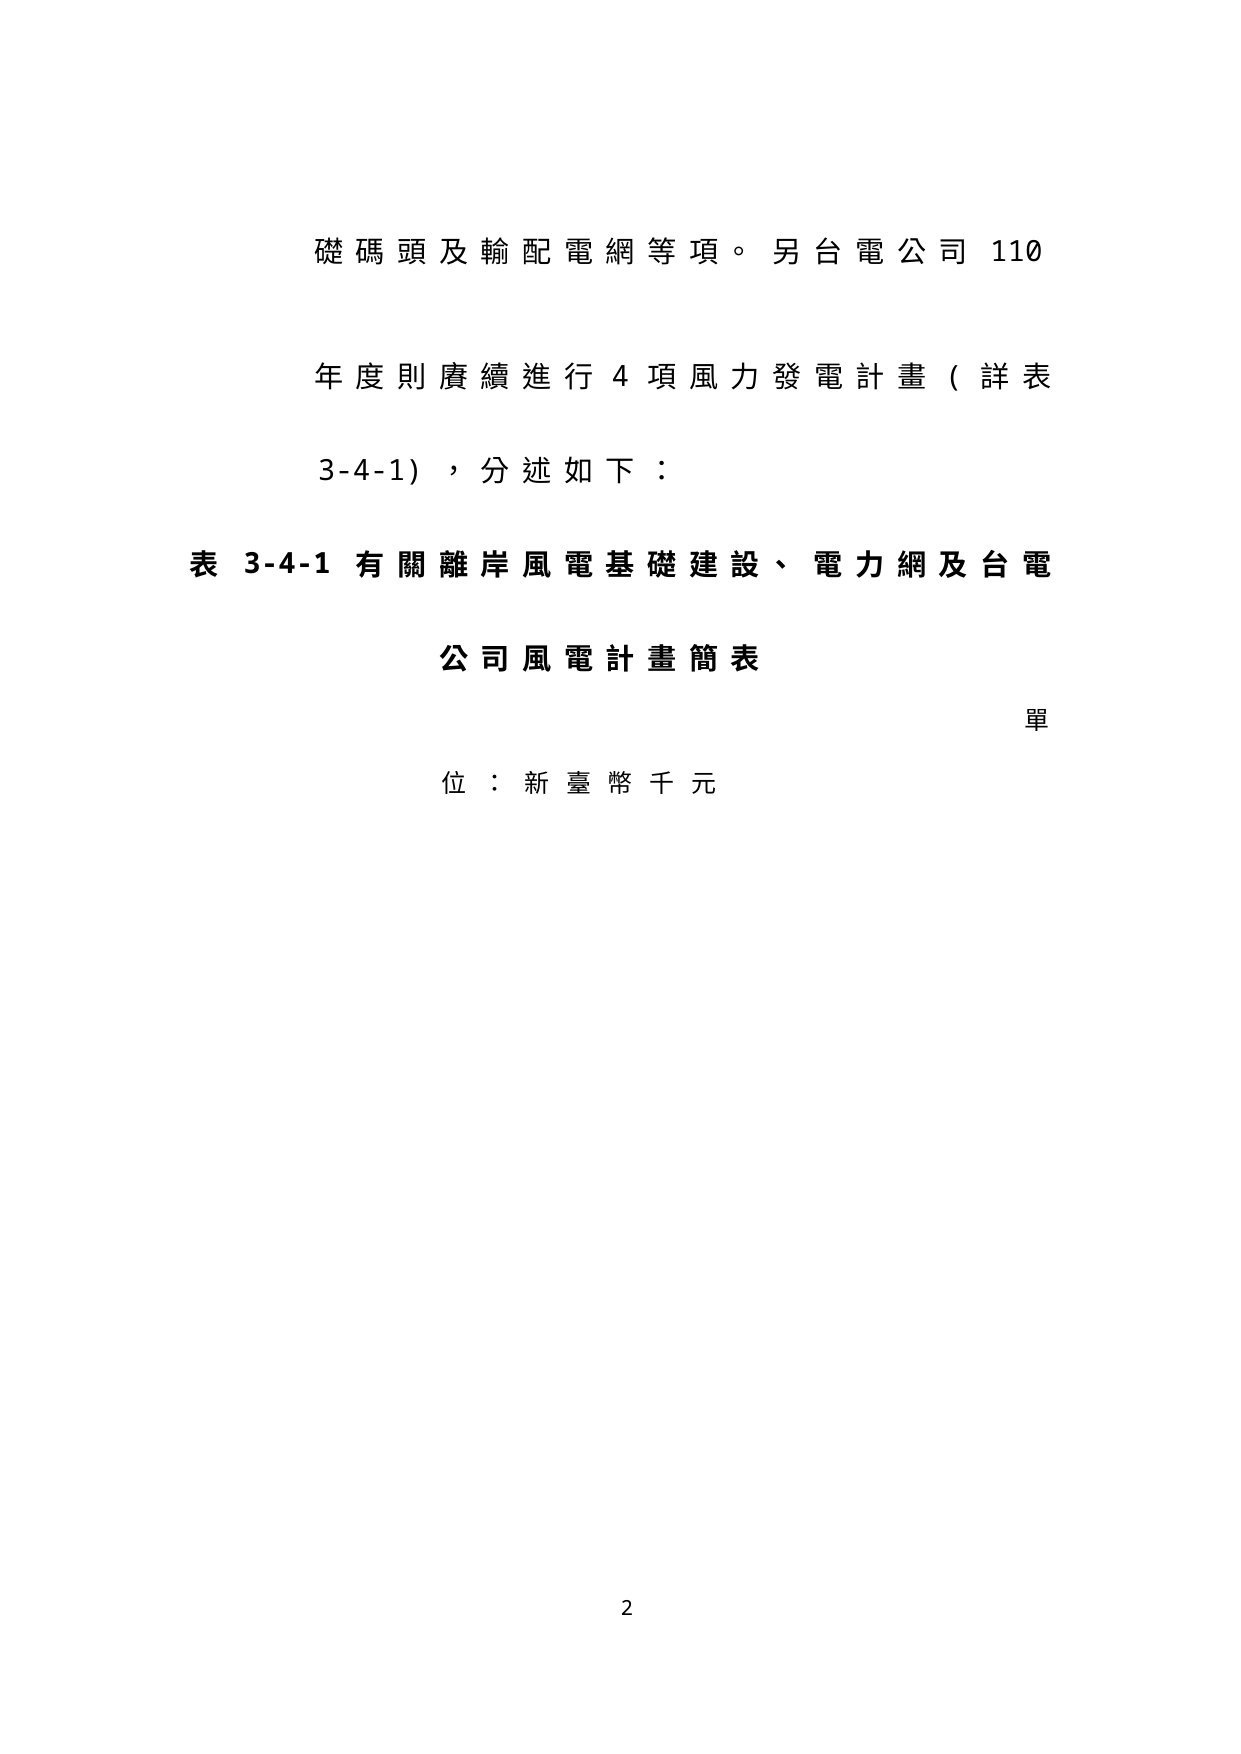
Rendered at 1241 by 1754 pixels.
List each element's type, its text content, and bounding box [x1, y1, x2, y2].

text 表3-4-1有關離岸風電基礎建設、電力網及台電公司風電計畫簡表 [183, 490, 1058, 677]
text 礎碼頭及輸配電網等項。另台電公司110年度則賡續進行4項風力發電計畫(詳表3-4-1)，分述如下： [271, 177, 1058, 490]
text 單位：新臺幣千元 [183, 677, 1058, 802]
